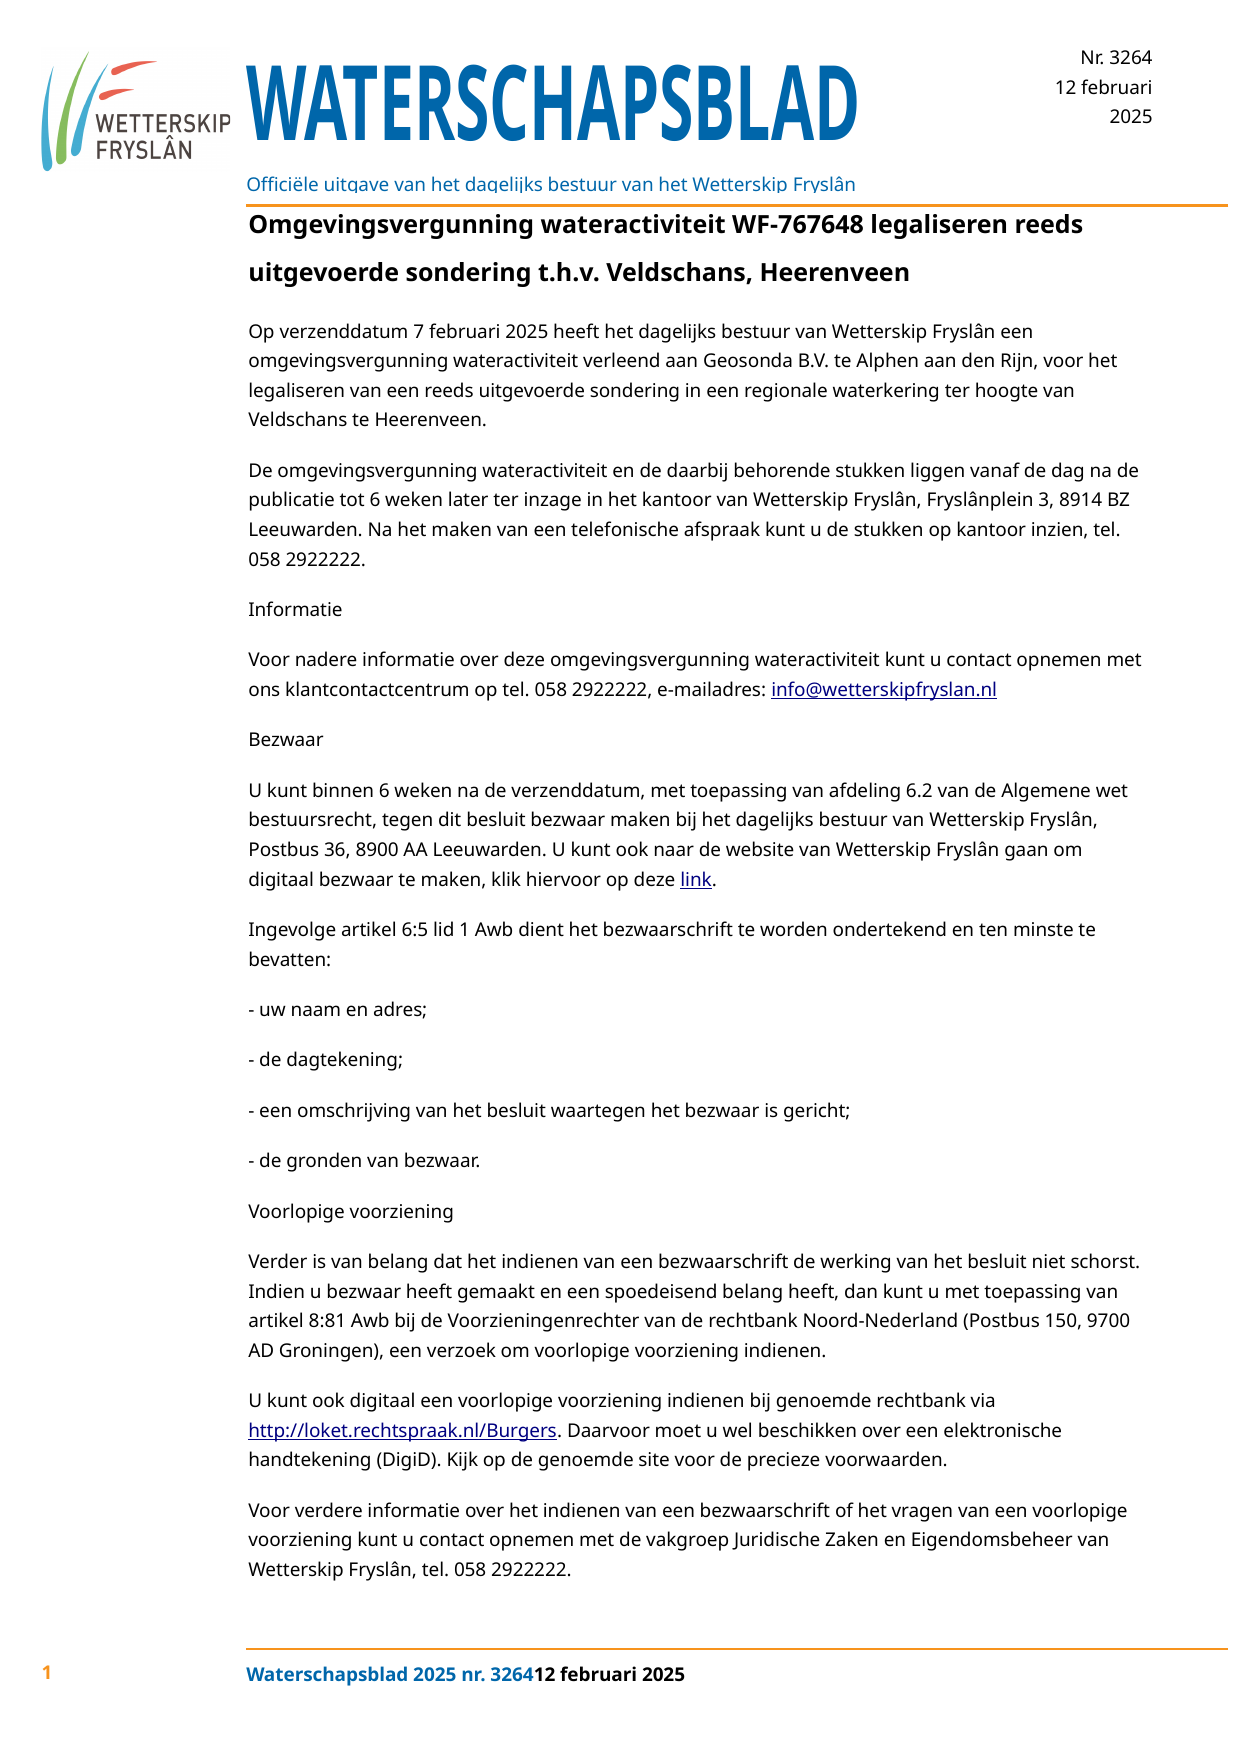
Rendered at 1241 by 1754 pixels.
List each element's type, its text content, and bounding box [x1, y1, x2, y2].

text - een omschrijving van het besluit waartegen het bezwaar is gericht; [248, 1097, 1152, 1123]
text U kunt binnen 6 weken na de verzenddatum, met toepassing van afdeling 6.2 van de Algemene wet bestuursrecht, tegen dit besluit bezwaar maken bij het dagelijks bestuur van Wetterskip Fryslân, Postbus 36, 8900 AA Leeuwarden. U kunt ook naar de website van Wetterskip Fryslân gaan om digitaal bezwaar te maken, klik hiervoor op deze link. [248, 777, 1152, 892]
text Informatie [248, 596, 1152, 622]
text Verder is van belang dat het indienen van een bezwaarschrift de werking van het besluit niet schorst. Indien u bezwaar heeft gemaakt en een spoedeisend belang heeft, dan kunt u met toepassing van artikel 8:81 Awb bij de Voorzieningenrechter van de rechtbank Noord-Nederland (Postbus 150, 9700 AD Groningen), een verzoek om voorlopige voorziening indienen. [248, 1248, 1152, 1363]
text Bezwaar [248, 727, 1152, 752]
text - uw naam en adres; [248, 996, 1152, 1022]
text U kunt ook digitaal een voorlopige voorziening indienen bij genoemde rechtbank via http://loket.rechtspraak.nl/Burgers. Daarvoor moet u wel beschikken over een elektronische handtekening (DigiD). Kijk op de genoemde site voor de precieze voorwaarden. [248, 1387, 1152, 1472]
text - de gronden van bezwaar. [248, 1147, 1152, 1173]
text Ingevolge artikel 6:5 lid 1 Awb dient het bezwaarschrift te worden ondertekend en ten minste te bevatten: [248, 916, 1152, 972]
text Voor nadere informatie over deze omgevingsvergunning wateractiviteit kunt u contact opnemen met ons klantcontactcentrum op tel. 058 2922222, e-mailadres: info@wetterskipfryslan.nl [248, 647, 1152, 702]
text - de dagtekening; [248, 1047, 1152, 1072]
picture [41, 47, 231, 172]
text De omgevingsvergunning wateractiviteit en de daarbij behorende stukken liggen vanaf de dag na de publicatie tot 6 weken later ter inzage in het kantoor van Wetterskip Fryslân, Fryslânplein 3, 8914 BZ Leeuwarden. Na het maken van een telefonische afspraak kunt u de stukken op kantoor inzien, tel. 058 2922222. [248, 457, 1152, 572]
text Op verzenddatum 7 februari 2025 heeft het dagelijks bestuur van Wetterskip Fryslân een omgevingsvergunning wateractiviteit verleend aan Geosonda B.V. te Alphen aan den Rijn, voor het legaliseren van een reeds uitgevoerde sondering in een regionale waterkering ter hoogte van Veldschans te Heerenveen. [248, 318, 1152, 432]
text Voor verdere informatie over het indienen van een bezwaarschrift of het vragen van een voorlopige voorziening kunt u contact opnemen met de vakgroep Juridische Zaken en Eigendomsbeheer van Wetterskip Fryslân, tel. 058 2922222. [248, 1497, 1152, 1582]
text Voorlopige voorziening [248, 1198, 1152, 1224]
text Omgevingsvergunning wateractiviteit WF-767648 legaliseren reeds uitgevoerde sondering t.h.v. Veldschans, Heerenveen [248, 207, 1152, 288]
